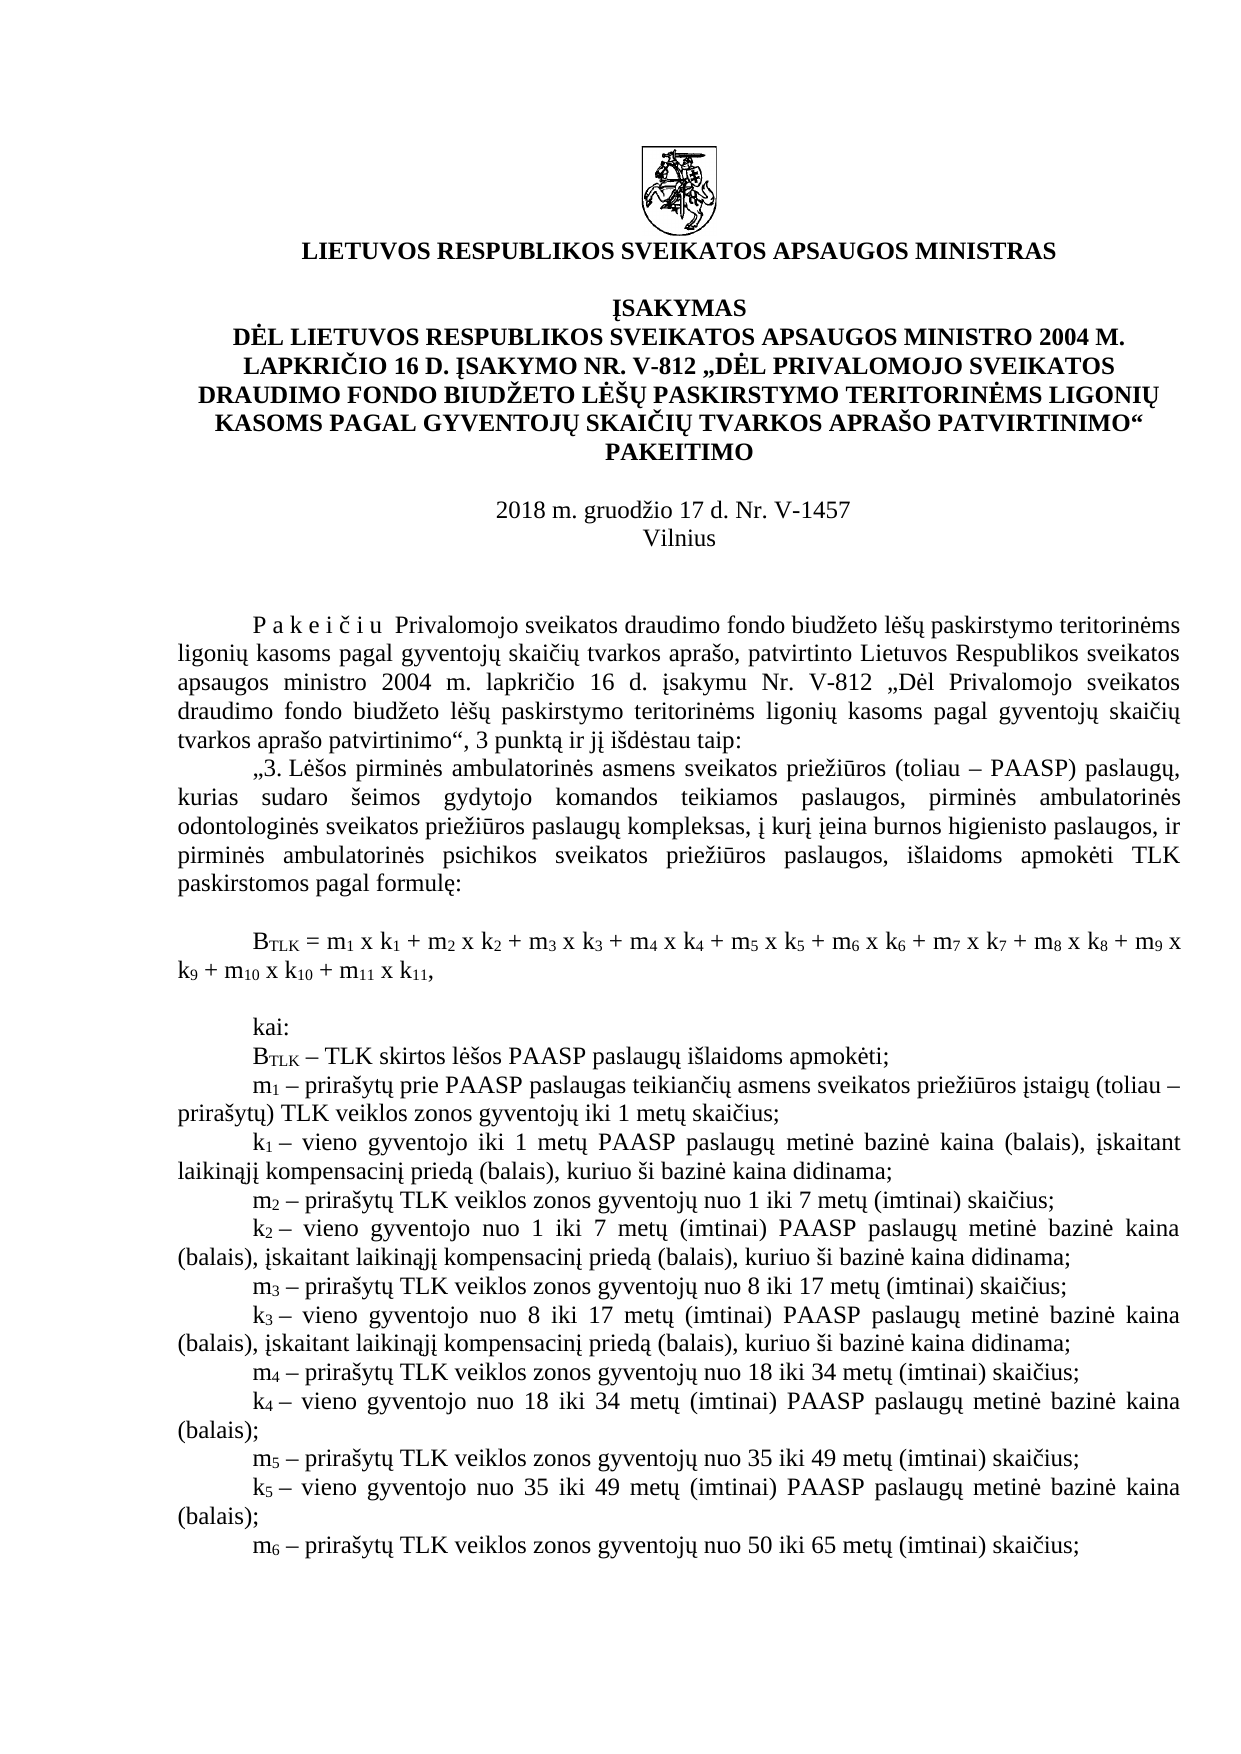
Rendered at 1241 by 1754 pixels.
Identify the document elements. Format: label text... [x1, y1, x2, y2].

text 2018 m. gruodžio 17 d. Nr. V-1457 [177, 495, 1181, 523]
text m1 – prirašytų prie PAASP paslaugas teikiančių asmens sveikatos priežiūros įstaigų (toliau – prirašytų) TLK veiklos zonos gyventojų iki 1 metų skaičius; [177, 1070, 1181, 1127]
text Pakeičiu Privalomojo sveikatos draudimo fondo biudžeto lėšų paskirstymo teritorinėms ligonių kasoms pagal gyventojų skaičių tvarkos aprašo, patvirtinto Lietuvos Respublikos sveikatos apsaugos ministro 2004 m. lapkričio 16 d. įsakymu Nr. V-812 „Dėl Privalomojo sveikatos draudimo fondo biudžeto lėšų paskirstymo teritorinėms ligonių kasoms pagal gyventojų skaičių tvarkos aprašo patvirtinimo“, 3 punktą ir jį išdėstau taip: [177, 610, 1181, 753]
text Vilnius [177, 523, 1181, 552]
text k4 – vieno gyventojo nuo 18 iki 34 metų (imtinai) PAASP paslaugų metinė bazinė kaina (balais); [177, 1386, 1181, 1443]
text ĮSAKYMAS [177, 293, 1181, 322]
text k1 – vieno gyventojo iki 1 metų PAASP paslaugų metinė bazinė kaina (balais), įskaitant laikinąjį kompensacinį priedą (balais), kuriuo ši bazinė kaina didinama; [177, 1127, 1181, 1185]
text m5 – prirašytų TLK veiklos zonos gyventojų nuo 35 iki 49 metų (imtinai) skaičius; [177, 1443, 1181, 1472]
text m4 – prirašytų TLK veiklos zonos gyventojų nuo 18 iki 34 metų (imtinai) skaičius; [177, 1357, 1181, 1386]
text k3 – vieno gyventojo nuo 8 iki 17 metų (imtinai) PAASP paslaugų metinė bazinė kaina (balais), įskaitant laikinąjį kompensacinį priedą (balais), kuriuo ši bazinė kaina didinama; [177, 1300, 1181, 1357]
text k5 – vieno gyventojo nuo 35 iki 49 metų (imtinai) PAASP paslaugų metinė bazinė kaina (balais); [177, 1472, 1181, 1530]
text k2 – vieno gyventojo nuo 1 iki 7 metų (imtinai) PAASP paslaugų metinė bazinė kaina (balais), įskaitant laikinąjį kompensacinį priedą (balais), kuriuo ši bazinė kaina didinama; [177, 1213, 1181, 1271]
text BTLK = m1 x k1 + m2 x k2 + m3 x k3 + m4 x k4 + m5 x k5 + m6 x k6 + m7 x k7 + m8 x k8 + m9 x k9 + m10 x k10 + m11 x k11, [177, 926, 1181, 983]
text BTLK – TLK skirtos lėšos PAASP paslaugų išlaidoms apmokėti; [177, 1041, 1181, 1070]
text „3. Lėšos pirminės ambulatorinės asmens sveikatos priežiūros (toliau – PAASP) paslaugų, kurias sudaro šeimos gydytojo komandos teikiamos paslaugos, pirminės ambulatorinės odontologinės sveikatos priežiūros paslaugų kompleksas, į kurį įeina burnos higienisto paslaugos, ir pirminės ambulatorinės psichikos sveikatos priežiūros paslaugos, išlaidoms apmokėti TLK paskirstomos pagal formulę: [177, 753, 1181, 897]
text LIETUVOS RESPUBLIKOS SVEIKATOS APSAUGOS MINISTRAS [177, 236, 1181, 265]
text m2 – prirašytų TLK veiklos zonos gyventojų nuo 1 iki 7 metų (imtinai) skaičius; [177, 1185, 1181, 1213]
text DĖL LIETUVOS RESPUBLIKOS SVEIKATOS APSAUGOS MINISTRO 2004 M. LAPKRIČIO 16 D. ĮSAKYMO NR. V-812 „DĖL PRIVALOMOJO SVEIKATOS DRAUDIMO FONDO BIUDŽETO LĖŠŲ PASKIRSTYMO TERITORINĖMS LIGONIŲ KASOMS PAGAL GYVENTOJŲ SKAIČIŲ TVARKOS APRAŠO PATVIRTINIMO“ PAKEITIMO [177, 322, 1181, 466]
text m6 – prirašytų TLK veiklos zonos gyventojų nuo 50 iki 65 metų (imtinai) skaičius; [177, 1530, 1181, 1558]
text kai: [177, 1012, 1181, 1041]
text m3 – prirašytų TLK veiklos zonos gyventojų nuo 8 iki 17 metų (imtinai) skaičius; [177, 1271, 1181, 1300]
